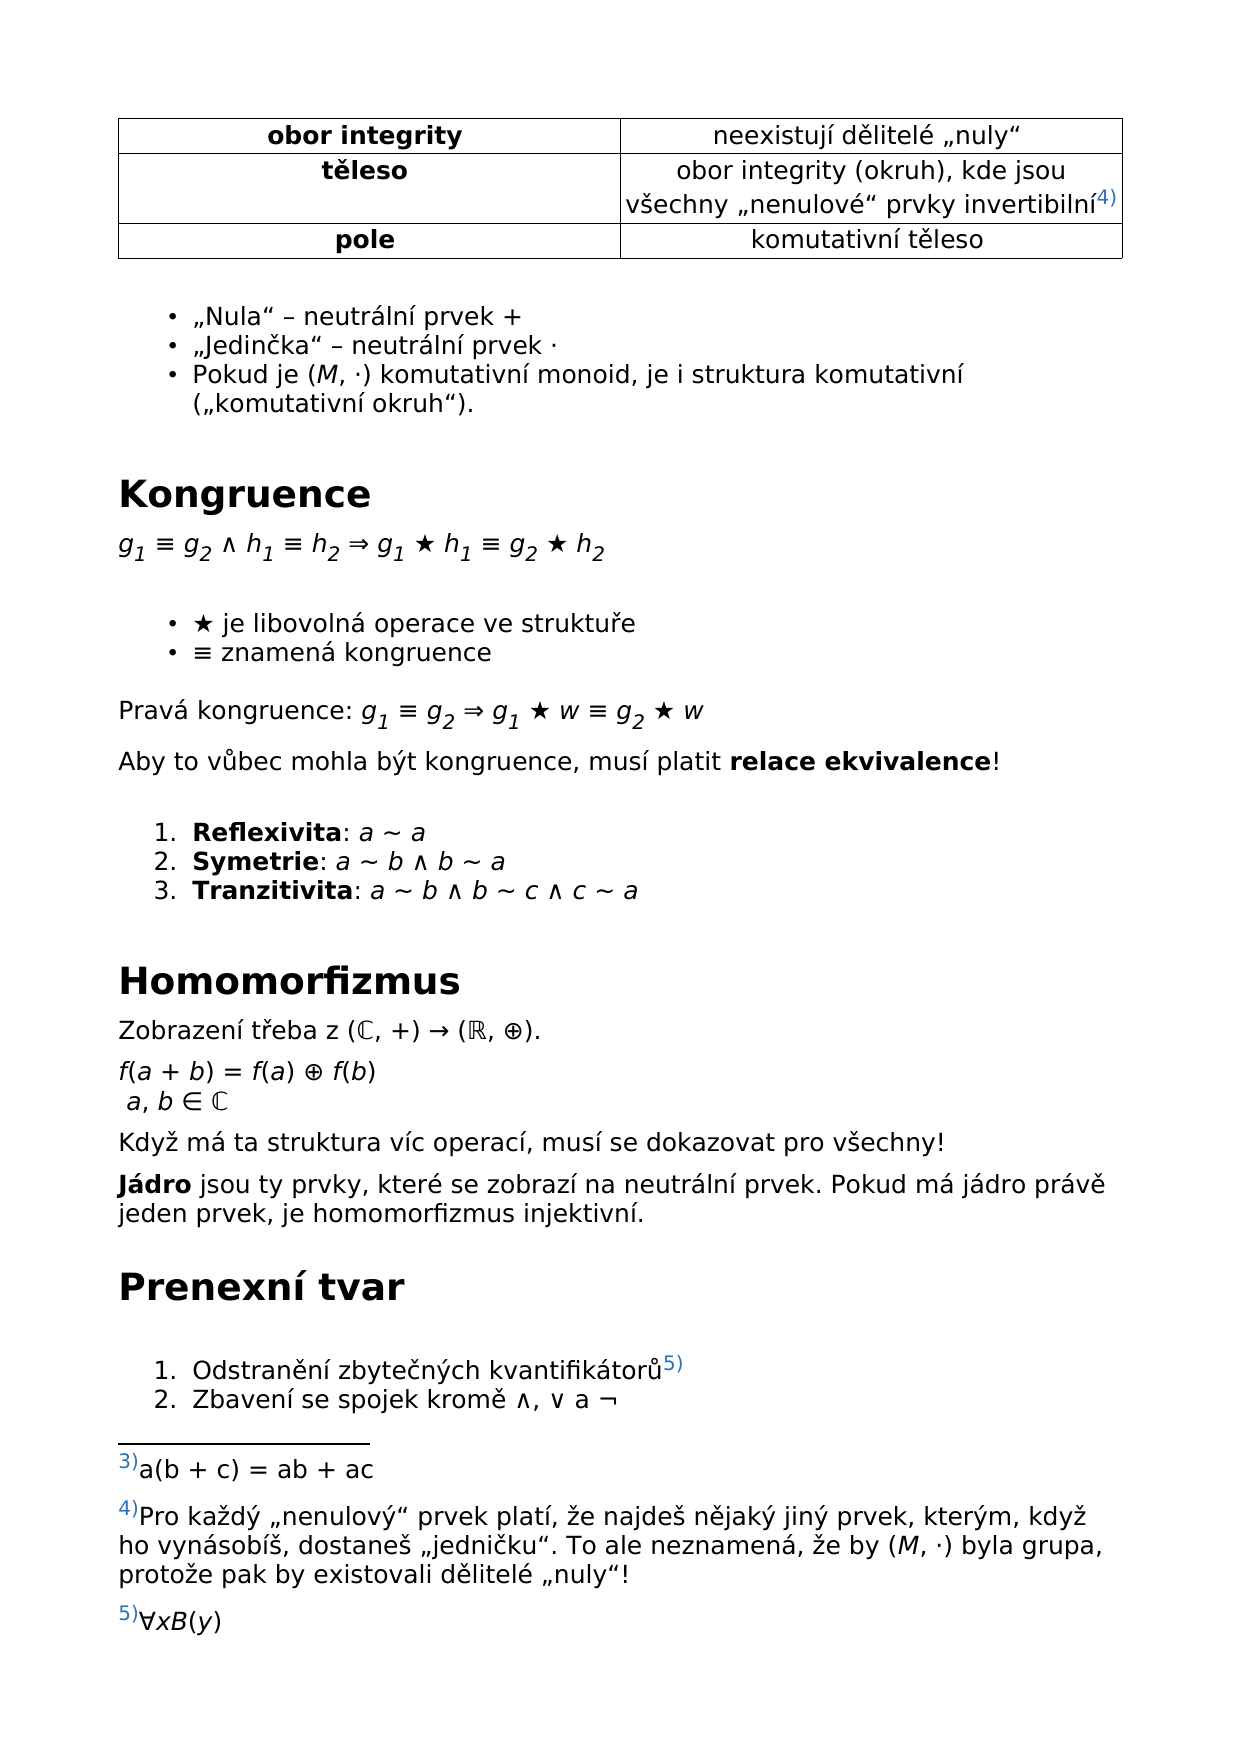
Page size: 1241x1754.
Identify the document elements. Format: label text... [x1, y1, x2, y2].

list „Jedinčka“ – neutrální prvek · [177, 331, 1122, 360]
table_cell obor integrity (okruh), kde jsou všechny „nenulové“ prvky invertibilní [621, 154, 1122, 222]
text Když má ta struktura víc operací, musí se dokazovat pro všechny! [118, 1128, 1122, 1158]
subtitle Prenexní tvar [118, 1266, 1122, 1309]
list Reflexivita: a ~ a [177, 818, 1122, 847]
list ≡ znamená kongruence [177, 638, 1122, 667]
text Zobrazení třeba z (ℂ, +) → (ℝ, ⊕). [118, 1016, 1122, 1045]
list „Nula“ – neutrální prvek + [177, 302, 1122, 331]
list Odstranění zbytečných kvantifikátorů [177, 1352, 1122, 1386]
text f(a + b) = f(a) ⊕ f(b) a, b ∈ ℂ [118, 1058, 1122, 1116]
table_cell pole [119, 224, 620, 257]
text g1 ≡ g2 ∧ h1 ≡ h2 ⇒ g1 ★ h1 ≡ g2 ★ h2 [118, 529, 1122, 567]
table_cell těleso [119, 154, 620, 222]
subtitle Kongruence [118, 473, 1122, 517]
list ★ je libovolná operace ve struktuře [177, 609, 1122, 638]
table_cell komutativní těleso [621, 224, 1122, 257]
text Aby to vůbec mohla být kongruence, musí platit relace ekvivalence! [118, 747, 1122, 776]
list Pokud je (M, ·) komutativní monoid, je i struktura komutativní („komutativní okruh“). [177, 360, 1122, 418]
table_cell obor integrity [119, 119, 620, 153]
subtitle Homomorfizmus [118, 960, 1122, 1003]
list Tranzitivita: a ~ b ∧ b ~ c ∧ c ~ a [177, 876, 1122, 905]
text Jádro jsou ty prvky, které se zobrazí na neutrální prvek. Pokud má jádro právě jeden prvek, je homomorfizmus injektivní. [118, 1170, 1122, 1228]
text Pravá kongruence: g1 ≡ g2 ⇒ g1 ★ w ≡ g2 ★ w [118, 697, 1122, 734]
list ∀xB(y) [118, 1602, 1122, 1636]
table_cell neexistují dělitelé „nuly“ [621, 119, 1122, 153]
list Symetrie: a ~ b ∧ b ~ a [177, 847, 1122, 876]
list Zbavení se spojek kromě ∧, ∨ a ¬ [177, 1386, 1122, 1415]
